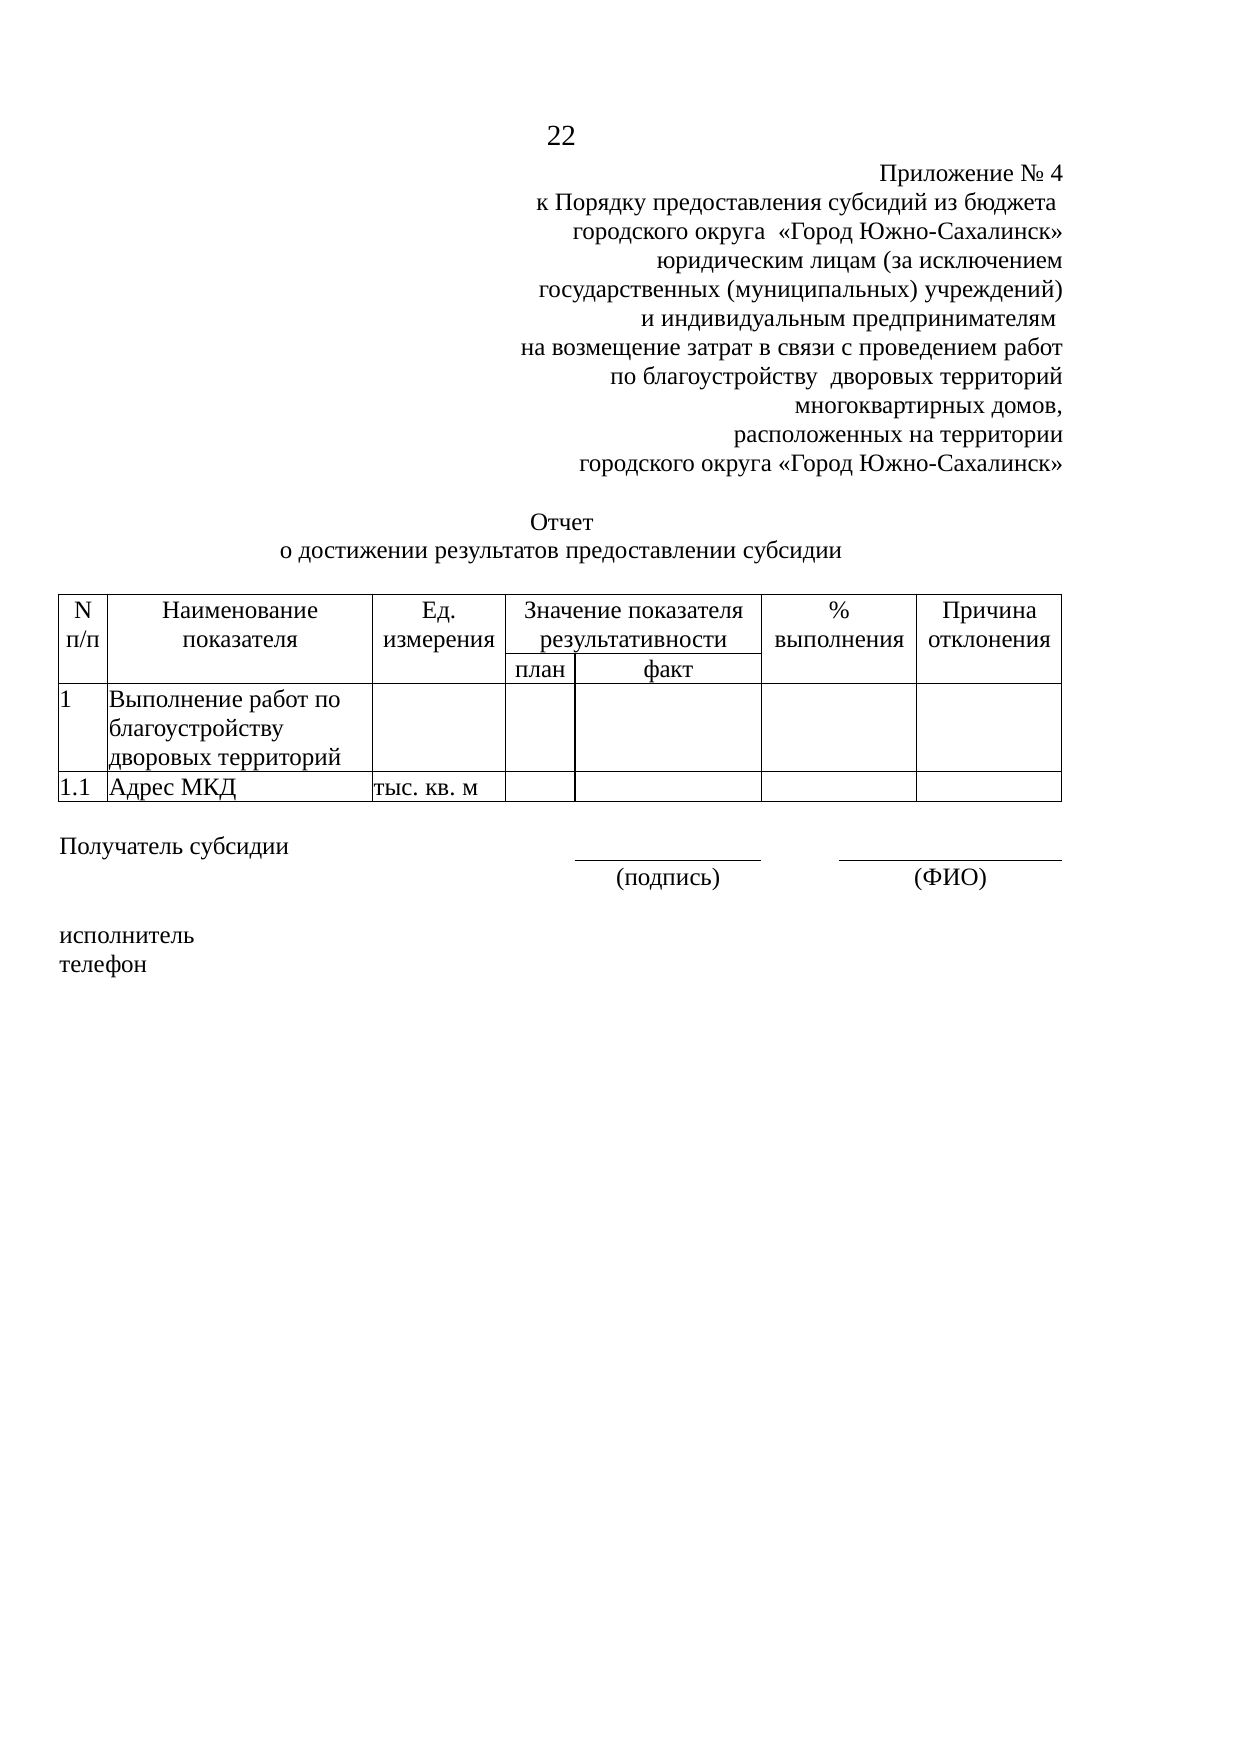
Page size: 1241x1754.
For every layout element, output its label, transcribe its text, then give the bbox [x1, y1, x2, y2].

table_cell [917, 684, 1061, 771]
text юридическим лицам (за исключением [59, 245, 1063, 274]
text на возмещение затрат в связи с проведением работ [59, 332, 1063, 361]
table_cell тыс. кв. м [373, 772, 505, 801]
text Отчет [60, 506, 1063, 535]
table_header N п/п [59, 595, 107, 683]
text о достижении результатов предоставлении субсидии [59, 535, 1063, 564]
text городского округа «Город Южно-Сахалинск» [60, 448, 1063, 477]
table_cell план [506, 654, 574, 683]
table_cell Адрес МКД [108, 772, 372, 801]
table_cell [762, 772, 916, 801]
table_header Ед. измерения [373, 595, 505, 683]
table_cell [58, 890, 1062, 919]
text по благоустройству дворовых территорий [59, 361, 1063, 390]
table_cell (подпись) [575, 861, 761, 890]
table_header Значение показателя результативности [506, 595, 761, 653]
table_cell [576, 684, 761, 771]
table_cell [576, 772, 761, 801]
table_header [839, 831, 1062, 860]
table_cell [506, 684, 574, 771]
table_cell факт [576, 654, 761, 683]
table_cell [917, 772, 1061, 801]
table_cell [762, 684, 916, 771]
table_header [761, 831, 839, 890]
table_cell (ФИО) [839, 861, 1062, 890]
table_cell Выполнение работ по благоустройству дворовых территорий [108, 684, 372, 771]
text городского округа «Город Южно-Сахалинск» [59, 216, 1063, 245]
table_header Причина отклонения [917, 595, 1061, 683]
table_header [575, 831, 761, 860]
text и индивидуальным предпринимателям [59, 303, 1063, 332]
text расположенных на территории [59, 419, 1063, 448]
table_header Наименование показателя [108, 595, 372, 683]
text государственных (муниципальных) учреждений) [59, 274, 1063, 303]
table_cell 1.1 [59, 772, 107, 801]
text Приложение № 4 [59, 158, 1063, 187]
text многоквартирных домов, [59, 390, 1063, 419]
table_header % выполнения [762, 595, 916, 683]
table_cell [506, 772, 574, 801]
table_cell исполнитель телефон [58, 920, 1062, 978]
table_cell 1 [59, 684, 107, 771]
text к Порядку предоставления субсидий из бюджета [59, 187, 1063, 216]
table_header Получатель субсидии [58, 831, 574, 890]
table_cell [373, 684, 505, 771]
